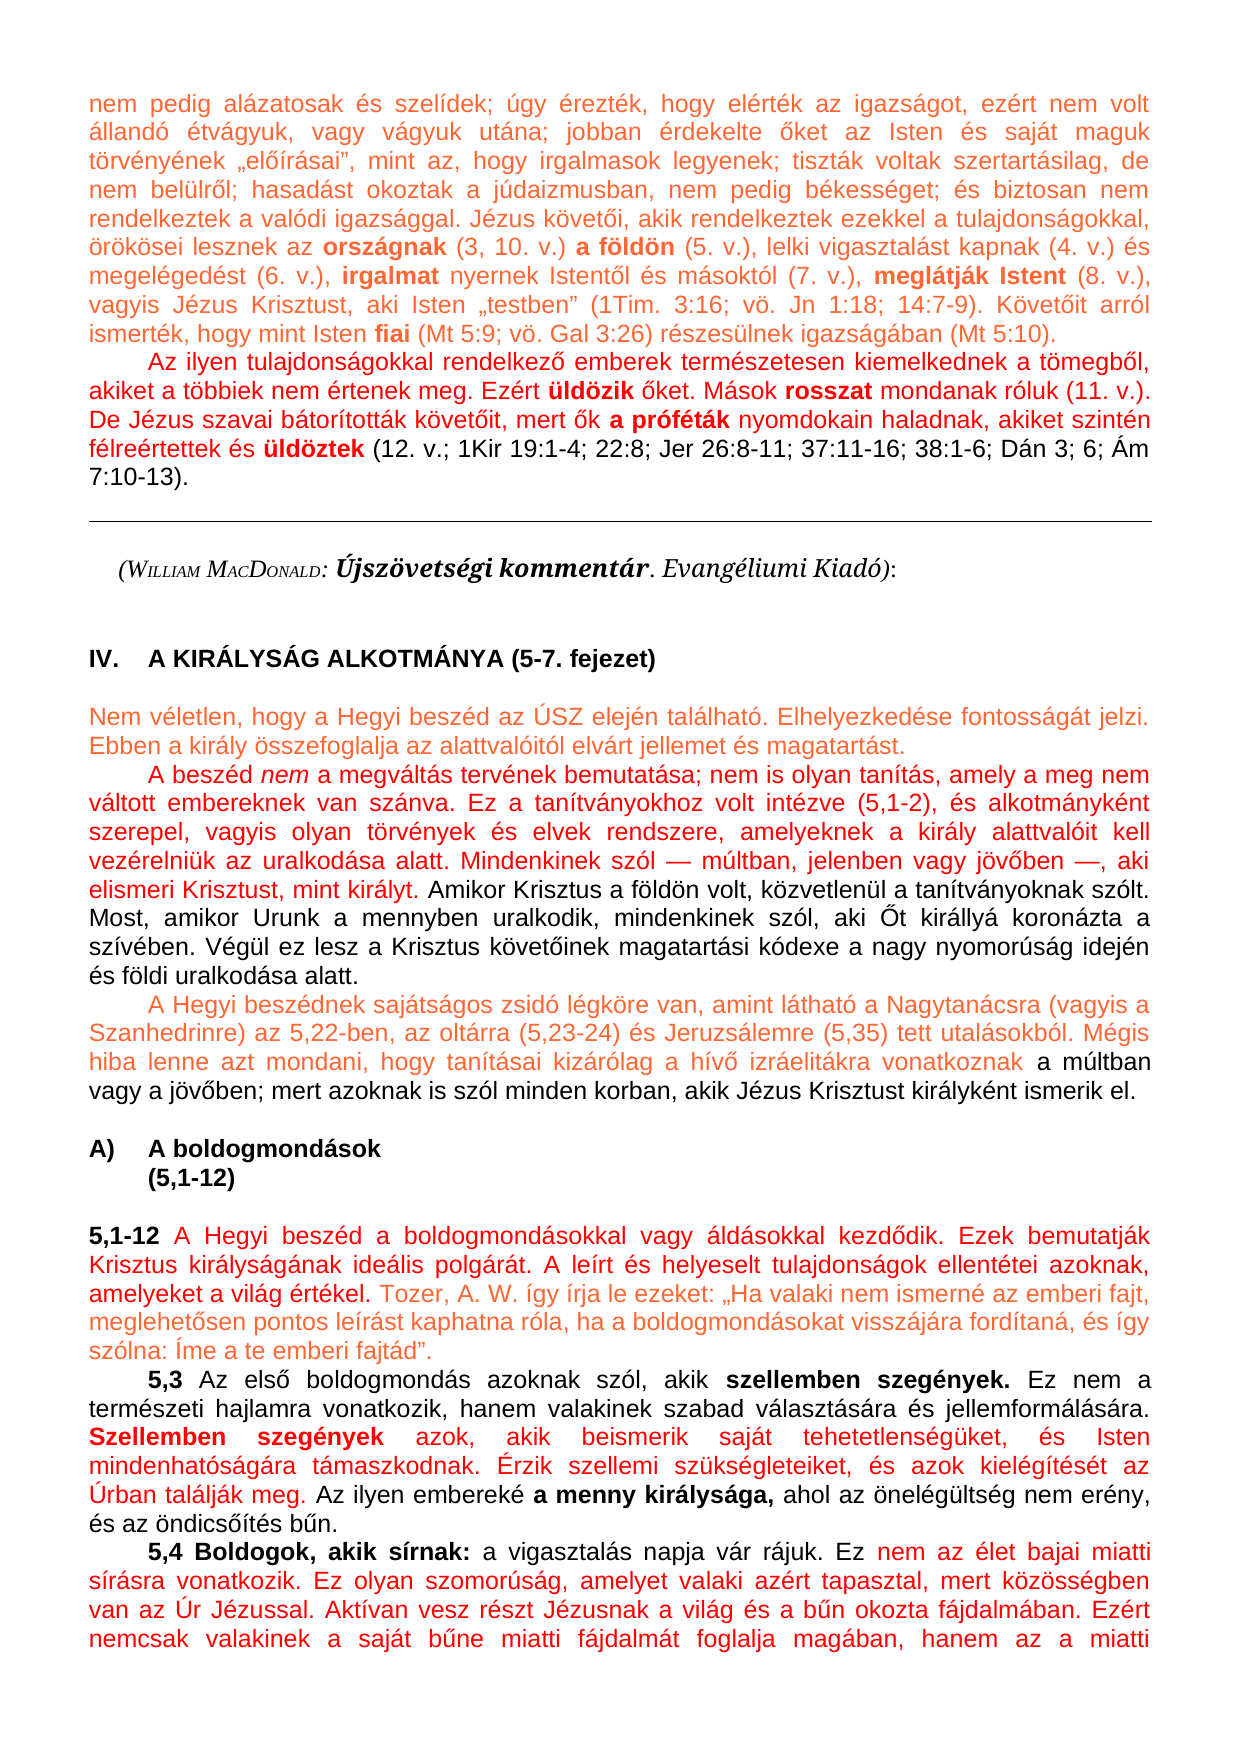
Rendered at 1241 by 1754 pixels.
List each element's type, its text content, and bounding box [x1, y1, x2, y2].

text (5,1-12) [88, 1163, 1152, 1192]
text A beszéd nem a megváltás tervének bemutatása; nem is olyan tanítás, amely a meg nem váltott embereknek van szánva. Ez a tanítványokhoz volt intézve (5,1-2), és alkotmányként szerepel, vagyis olyan törvények és elvek rendszere, amelyeknek a király alattvalóit kell vezérelniük az uralkodása alatt. Mindenkinek szól — múltban, jelenben vagy jövőben —, aki elismeri Krisztust, mint királyt. Amikor Krisztus a földön volt, közvetlenül a tanítványoknak szólt. Most, amikor Urunk a mennyben uralkodik, mindenkinek szól, aki Őt királlyá koronázta a szívében. Végül ez lesz a Krisztus követőinek magatartási kódexe a nagy nyomorúság idején és földi uralkodása alatt. [88, 760, 1152, 990]
text Nem véletlen, hogy a Hegyi beszéd az ÚSZ elején található. Elhelyezkedése fontosságát jelzi. Ebben a király összefoglalja az alattvalóitól elvárt jellemet és magatartást. [88, 702, 1152, 760]
text 5,3 Az első boldogmondás azoknak szól, akik szellemben szegények. Ez nem a természeti hajlamra vonatkozik, hanem valakinek szabad választására és jellemformálására. Szellemben szegények azok, akik beismerik saját tehetetlenségüket, és Isten mindenhatóságára támaszkodnak. Érzik szellemi szükségleteiket, és azok kielégítését az Úrban találják meg. Az ilyen embereké a menny királysága, ahol az önelégültség nem erény, és az öndicsőítés bűn. [88, 1365, 1152, 1537]
text A) A boldogmondások [88, 1134, 1152, 1163]
text 5,1-12 A Hegyi beszéd a boldogmondásokkal vagy áldásokkal kezdődik. Ezek bemutatják Krisztus királyságának ideális polgárát. A leírt és helyeselt tulajdonságok ellentétei azoknak, amelyeket a világ értékel. Tozer, A. W. így írja le ezeket: „Ha valaki nem ismerné az emberi fajt, meglehetősen pontos leírást kaphatna róla, ha a boldogmondásokat visszájára fordítaná, és így szólna: Íme a te emberi fajtád”. [88, 1221, 1152, 1365]
text (William MacDonald: Újszövetségi kommentár. Evangéliumi Kiadó): [88, 522, 1152, 614]
text IV. A KIRÁLYSÁG ALKOTMÁNYA (5-7. fejezet) [88, 644, 1152, 673]
text nem pedig alázatosak és szelídek; úgy érezték, hogy elérték az igazságot, ezért nem volt állandó étvágyuk, vagy vágyuk utána; jobban érdekelte őket az Isten és saját maguk törvényének „előírásai”, mint az, hogy irgalmasok legyenek; tiszták voltak szertartásilag, de nem belülről; hasadást okoztak a júdaizmusban, nem pedig békességet; és biztosan nem rendelkeztek a valódi igazsággal. Jézus követői, akik rendelkeztek ezekkel a tulajdonságokkal, örökösei lesznek az országnak (3, 10. v.) a földön (5. v.), lelki vigasztalást kapnak (4. v.) és megelégedést (6. v.), irgalmat nyernek Istentől és másoktól (7. v.), meglátják Istent (8. v.), vagyis Jézus Krisztust, aki Isten „testben” (1Tim. 3:16; vö. Jn 1:18; 14:7-9). Követőit arról ismerték, hogy mint Isten fiai (Mt 5:9; vö. Gal 3:26) részesülnek igazságában (Mt 5:10). [88, 88, 1152, 347]
text Az ilyen tulajdonságokkal rendelkező emberek természetesen kiemelkednek a tömegből, akiket a többiek nem értenek meg. Ezért üldözik őket. Mások rosszat mondanak róluk (11. v.). De Jézus szavai bátorították követőit, mert ők a próféták nyomdokain haladnak, akiket szintén félreértettek és üldöztek (12. v.; 1Kir 19:1-4; 22:8; Jer 26:8-11; 37:11-16; 38:1-6; Dán 3; 6; Ám 7:10-13). [88, 347, 1152, 491]
text 5,4 Boldogok, akik sírnak: a vigasztalás napja vár rájuk. Ez nem az élet bajai miatti sírásra vonatkozik. Ez olyan szomorúság, amelyet valaki azért tapasztal, mert közösségben van az Úr Jézussal. Aktívan vesz részt Jézusnak a világ és a bűn okozta fájdalmában. Ezért nemcsak valakinek a saját bűne miatti fájdalmát foglalja magában, hanem az a miatti [88, 1537, 1152, 1652]
text A Hegyi beszédnek sajátságos zsidó légköre van, amint látható a Nagytanácsra (vagyis a Szanhedrinre) az 5,22-ben, az oltárra (5,23-24) és Jeruzsálemre (5,35) tett utalásokból. Mégis hiba lenne azt mondani, hogy tanításai kizárólag a hívő izráelitákra vonatkoznak a múltban vagy a jövőben; mert azoknak is szól minden korban, akik Jézus Krisztust királyként ismerik el. [88, 990, 1152, 1105]
